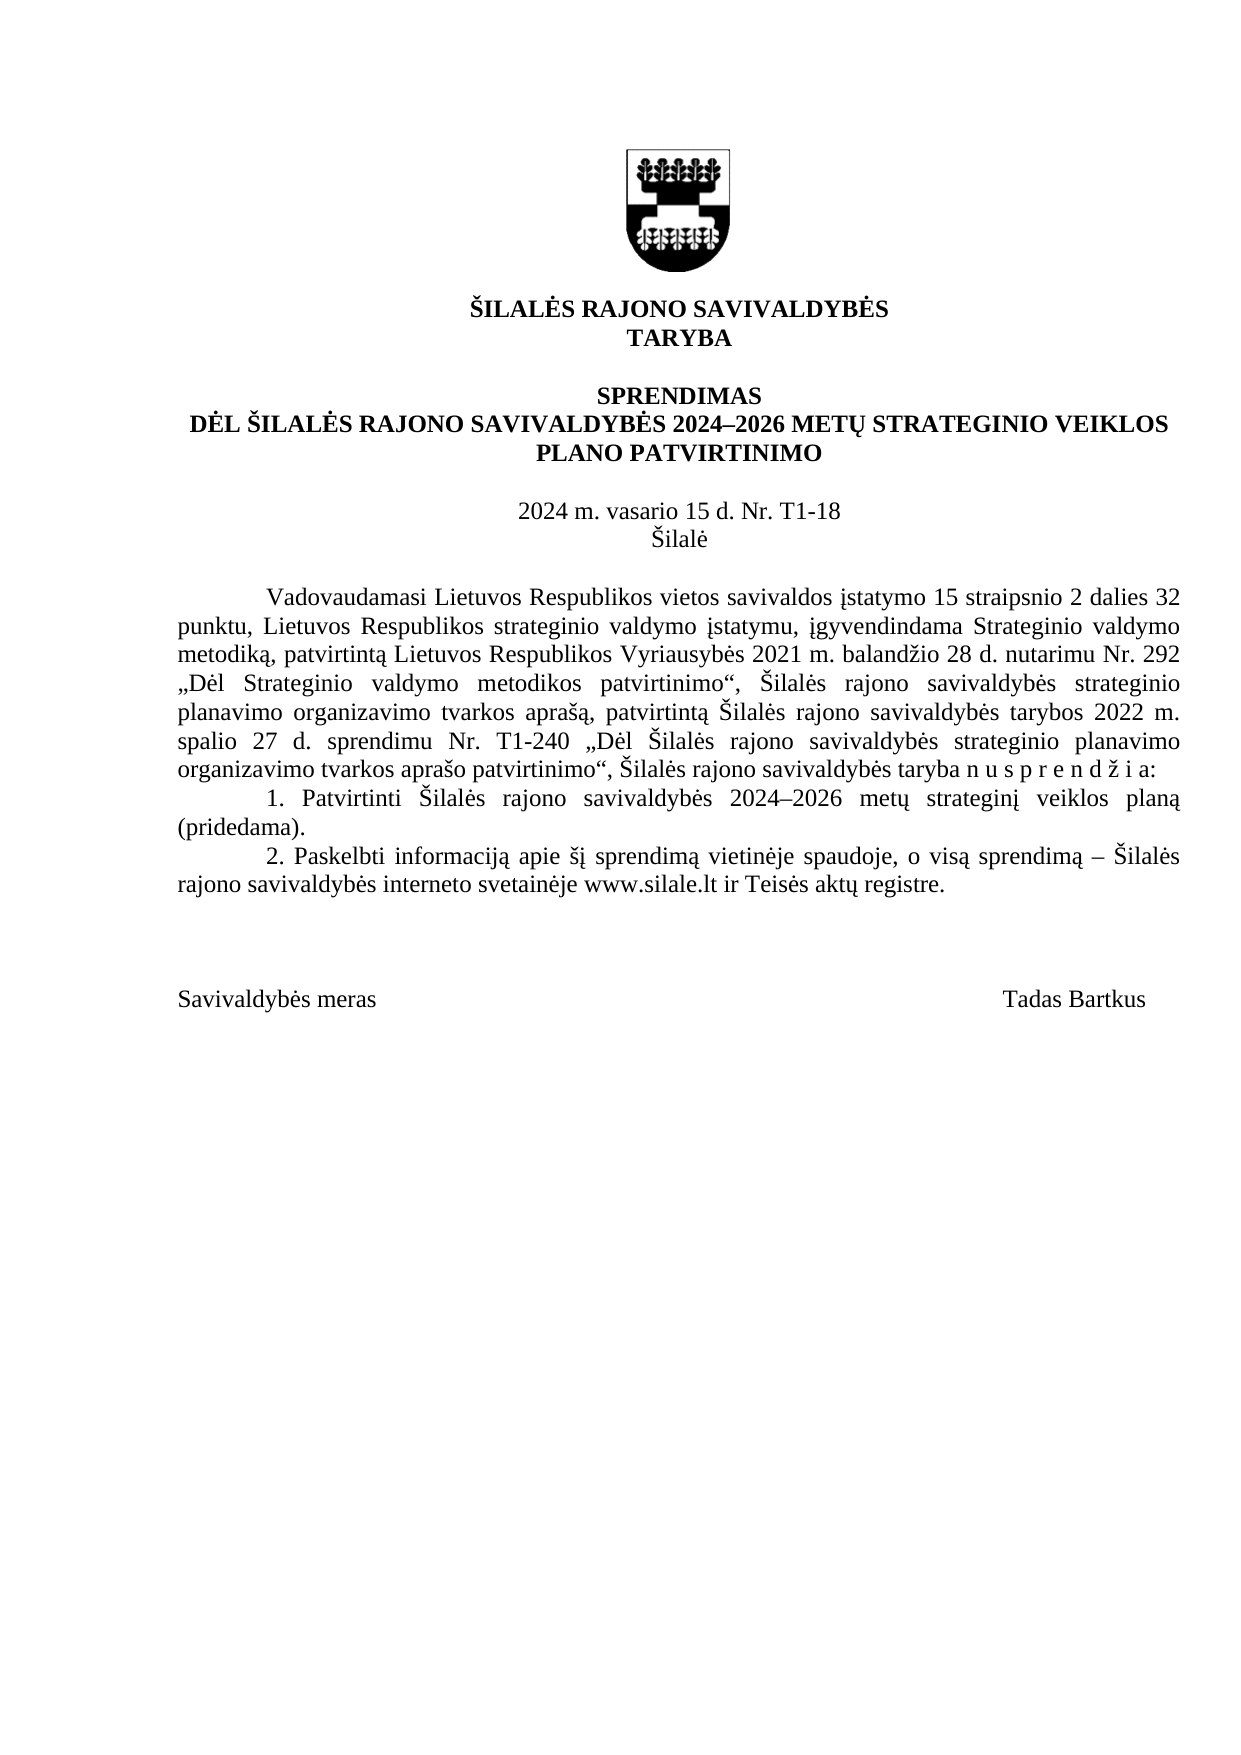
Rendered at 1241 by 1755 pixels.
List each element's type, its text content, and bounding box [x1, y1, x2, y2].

text TARYBA [177, 323, 1181, 352]
text DĖL ŠILALĖS RAJONO SAVIVALDYBĖS 2024–2026 METŲ STRATEGINIO VEIKLOS PLANO PATVIRTINIMO [177, 409, 1181, 467]
text Savivaldybės meras Tadas Bartkus [177, 984, 1181, 1013]
text 2. Paskelbti informaciją apie šį sprendimą vietinėje spaudoje, o visą sprendimą – Šilalės rajono savivaldybės interneto svetainėje www.silale.lt ir Teisės aktų registre. [177, 841, 1181, 898]
text 1. Patvirtinti Šilalės rajono savivaldybės 2024–2026 metų strateginį veiklos planą (pridedama). [177, 783, 1181, 841]
text 2024 m. vasario 15 d. Nr. T1-18 [177, 496, 1181, 524]
text Šilalė [177, 524, 1181, 553]
text Vadovaudamasi Lietuvos Respublikos vietos savivaldos įstatymo 15 straipsnio 2 dalies 32 punktu, Lietuvos Respublikos strateginio valdymo įstatymu, įgyvendindama Strateginio valdymo metodiką, patvirtintą Lietuvos Respublikos Vyriausybės 2021 m. balandžio 28 d. nutarimu Nr. 292 „Dėl Strateginio valdymo metodikos patvirtinimo“, Šilalės rajono savivaldybės strateginio planavimo organizavimo tvarkos aprašą, patvirtintą Šilalės rajono savivaldybės tarybos 2022 m. spalio 27 d. sprendimu Nr. T1-240 „Dėl Šilalės rajono savivaldybės strateginio planavimo organizavimo tvarkos aprašo patvirtinimo“, Šilalės rajono savivaldybės taryba n u s p r e n d ž i a: [177, 582, 1181, 783]
text SPRENDIMAS [177, 381, 1181, 409]
text ŠILALĖS RAJONO SAVIVALDYBĖS [177, 294, 1181, 323]
